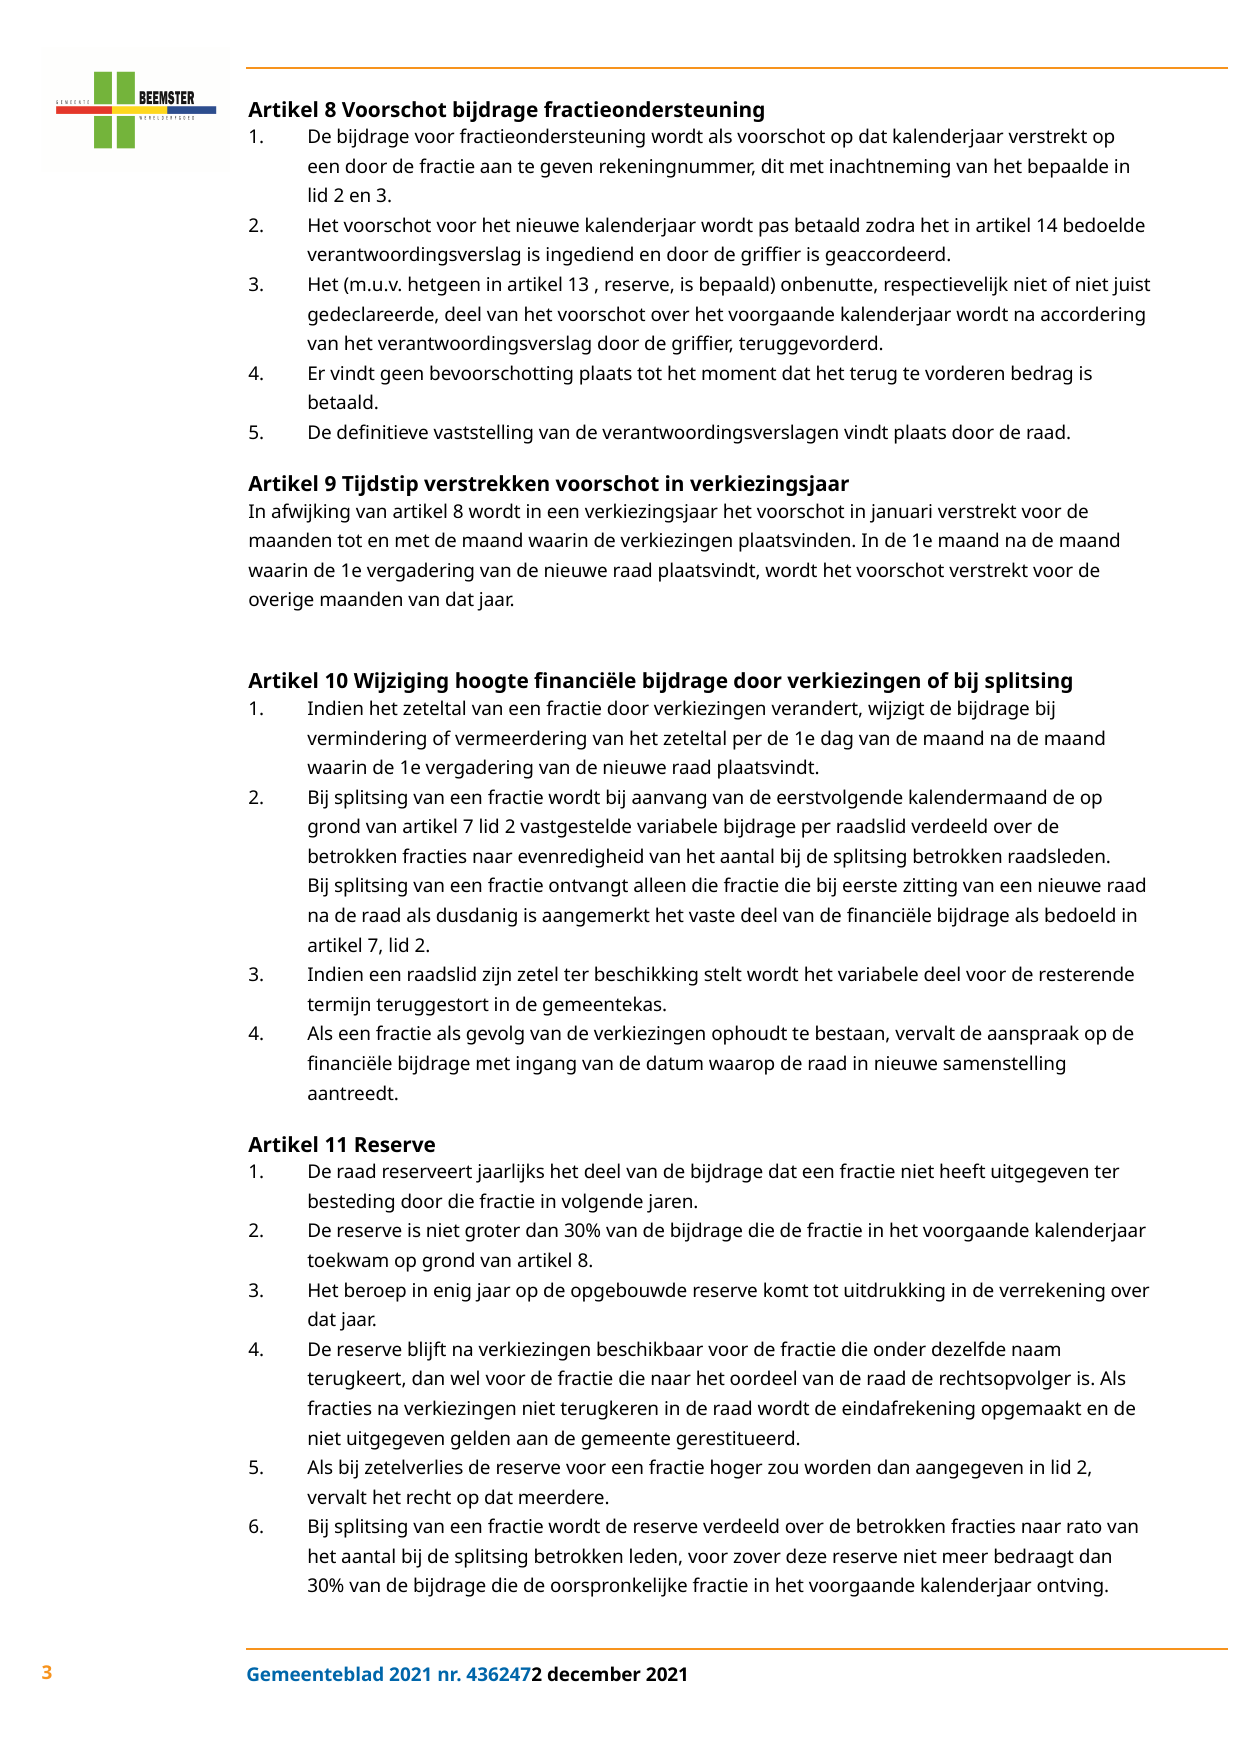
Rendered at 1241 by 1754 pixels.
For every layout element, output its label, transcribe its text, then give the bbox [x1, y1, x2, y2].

list Er vindt geen bevoorschotting plaats tot het moment dat het terug te vorderen bedrag is betaald. [248, 360, 1152, 415]
list Bij splitsing van een fractie wordt de reserve verdeeld over de betrokken fracties naar rato van het aantal bij de splitsing betrokken leden, voor zover deze reserve niet meer bedraagt dan 30% van de bijdrage die de oorspronkelijke fractie in het voorgaande kalenderjaar ontving. [248, 1513, 1152, 1598]
list De reserve is niet groter dan 30% van de bijdrage die de fractie in het voorgaande kalenderjaar toekwam op grond van artikel 8. [248, 1218, 1152, 1273]
list De reserve blijft na verkiezingen beschikbaar voor de fractie die onder dezelfde naam terugkeert, dan wel voor de fractie die naar het oordeel van de raad de rechtsopvolger is. Als fracties na verkiezingen niet terugkeren in de raad wordt de eindafrekening opgemaakt en de niet uitgegeven gelden aan de gemeente gerestitueerd. [248, 1336, 1152, 1451]
text Artikel 10 Wijziging hoogte financiële bijdrage door verkiezingen of bij splitsing [248, 667, 1152, 695]
list Indien het zeteltal van een fractie door verkiezingen verandert, wijzigt de bijdrage bij vermindering of vermeerdering van het zeteltal per de 1e dag van de maand na de maand waarin de 1e vergadering van de nieuwe raad plaatsvindt. [248, 695, 1152, 780]
list De definitieve vaststelling van de verantwoordingsverslagen vindt plaats door de raad. [248, 419, 1152, 445]
list Het voorschot voor het nieuwe kalenderjaar wordt pas betaald zodra het in artikel 14 bedoelde verantwoordingsverslag is ingediend en door de griffier is geaccordeerd. [248, 212, 1152, 267]
picture [41, 47, 231, 172]
list De raad reserveert jaarlijks het deel van de bijdrage dat een fractie niet heeft uitgegeven ter besteding door die fractie in volgende jaren. [248, 1158, 1152, 1214]
text Artikel 9 Tijdstip verstrekken voorschot in verkiezingsjaar [248, 469, 1152, 498]
list Indien een raadslid zijn zetel ter beschikking stelt wordt het variabele deel voor de resterende termijn teruggestort in de gemeentekas. [248, 961, 1152, 1017]
list De bijdrage voor fractieondersteuning wordt als voorschot op dat kalenderjaar verstrekt op een door de fractie aan te geven rekeningnummer, dit met inachtneming van het bepaalde in lid 2 en 3. [248, 123, 1152, 208]
text Artikel 11 Reserve [248, 1130, 1152, 1158]
list Bij splitsing van een fractie wordt bij aanvang van de eerstvolgende kalendermaand de op grond van artikel 7 lid 2 vastgestelde variabele bijdrage per raadslid verdeeld over de betrokken fracties naar evenredigheid van het aantal bij de splitsing betrokken raadsleden. [248, 784, 1152, 869]
list Bij splitsing van een fractie ontvangt alleen die fractie die bij eerste zitting van een nieuwe raad na de raad als dusdanig is aangemerkt het vaste deel van de financiële bijdrage als bedoeld in artikel 7, lid 2. [248, 873, 1152, 957]
list Het beroep in enig jaar op de opgebouwde reserve komt tot uitdrukking in de verrekening over dat jaar. [248, 1277, 1152, 1332]
text Artikel 8 Voorschot bijdrage fractieondersteuning [248, 95, 1152, 123]
text In afwijking van artikel 8 wordt in een verkiezingsjaar het voorschot in januari verstrekt voor de maanden tot en met de maand waarin de verkiezingen plaatsvinden. In de 1e maand na de maand waarin de 1e vergadering van de nieuwe raad plaatsvindt, wordt het voorschot verstrekt voor de overige maanden van dat jaar. [248, 498, 1152, 612]
list Als een fractie als gevolg van de verkiezingen ophoudt te bestaan, vervalt de aanspraak op de financiële bijdrage met ingang van de datum waarop de raad in nieuwe samenstelling aantreedt. [248, 1021, 1152, 1105]
list Als bij zetelverlies de reserve voor een fractie hoger zou worden dan aangegeven in lid 2, vervalt het recht op dat meerdere. [248, 1454, 1152, 1510]
list Het (m.u.v. hetgeen in artikel 13 , reserve, is bepaald) onbenutte, respectievelijk niet of niet juist gedeclareerde, deel van het voorschot over het voorgaande kalenderjaar wordt na accordering van het verantwoordingsverslag door de griffier, teruggevorderd. [248, 271, 1152, 356]
